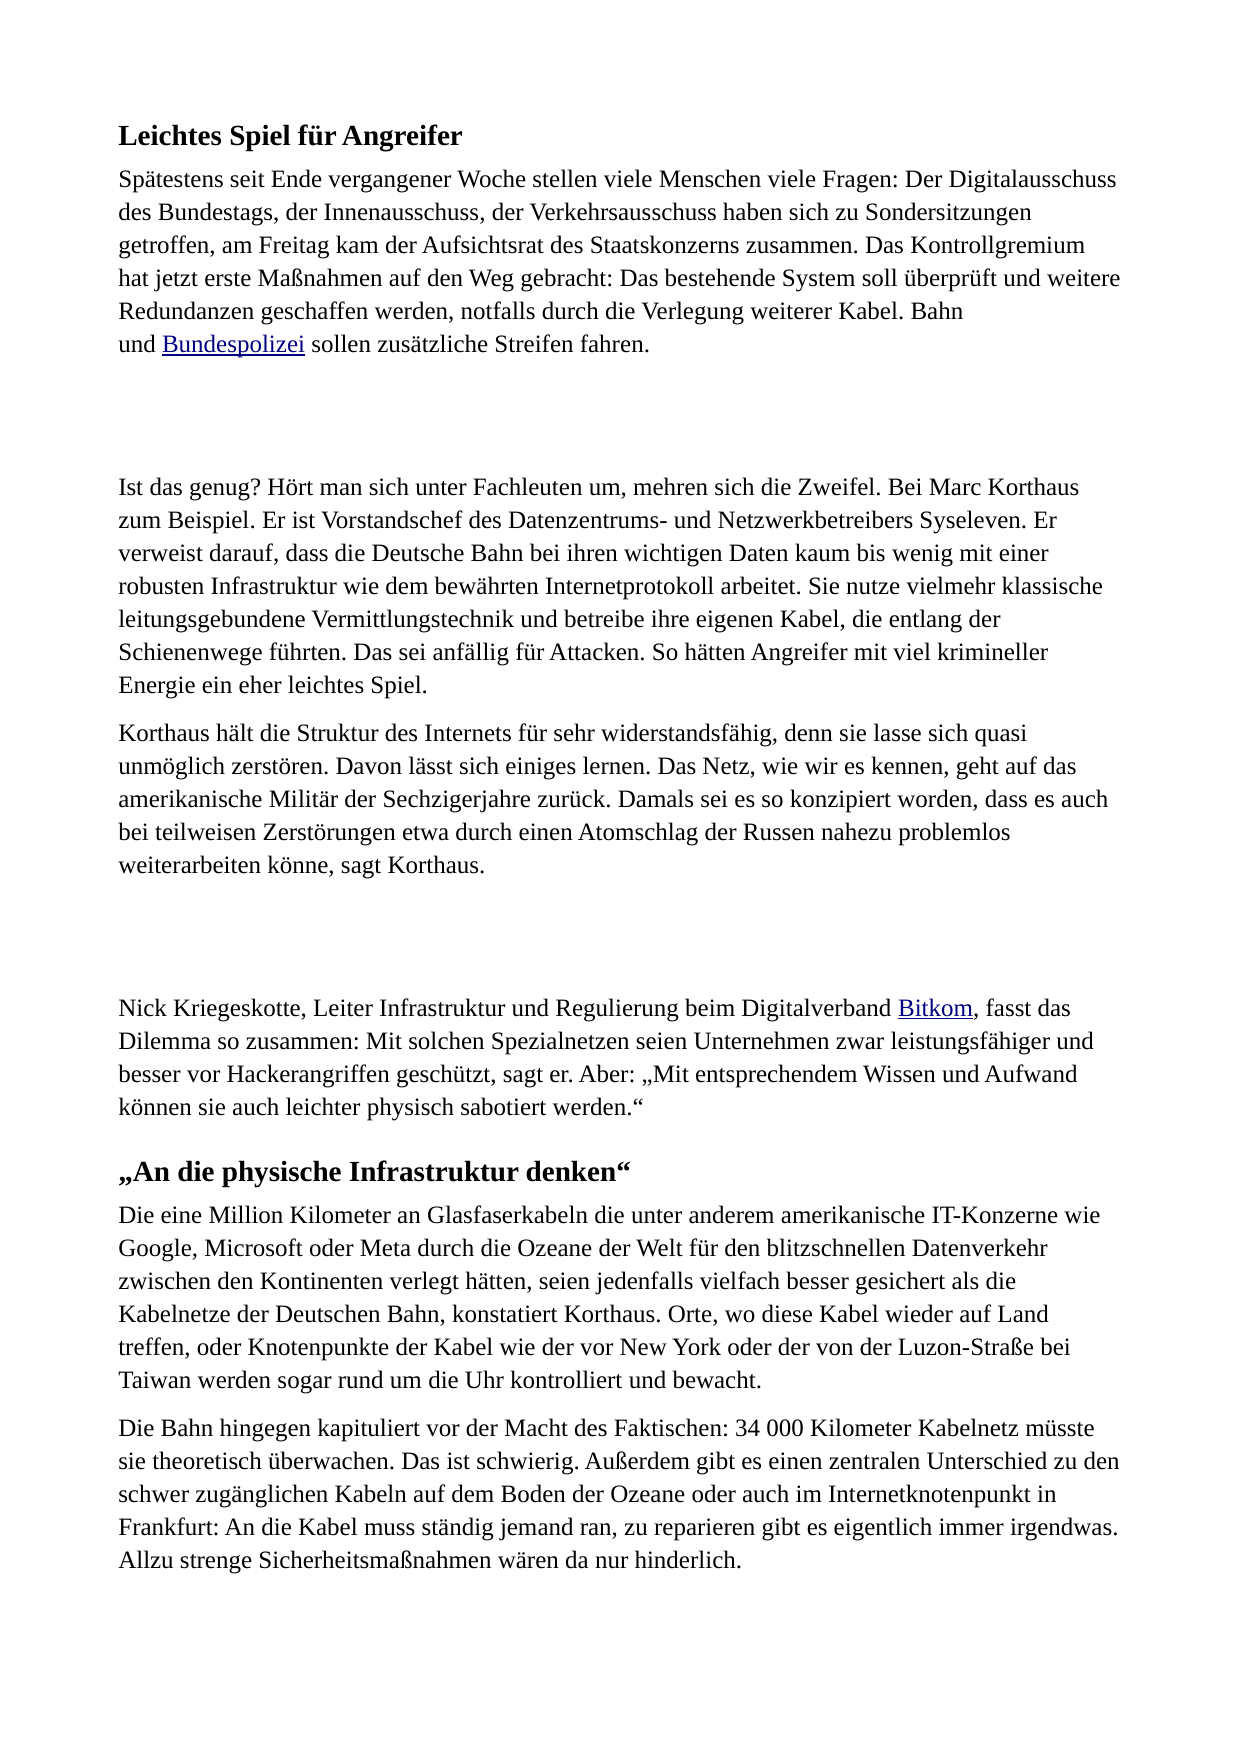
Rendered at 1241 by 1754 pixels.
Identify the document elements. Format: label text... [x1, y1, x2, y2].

subtitle Leichtes Spiel für Angreifer [118, 118, 1122, 152]
text Nick Kriegeskotte, Leiter Infrastruktur und Regulierung beim Digitalverband Bitkom, fasst das Dilemma so zusammen: Mit solchen Spezialnetzen seien Unternehmen zwar leistungsfähiger und besser vor Hackerangriffen geschützt, sagt er. Aber: „Mit entsprechendem Wissen und Aufwand können sie auch leichter physisch sabotiert werden.“ [118, 993, 1122, 1121]
text Korthaus hält die Struktur des Internets für sehr widerstandsfähig, denn sie lasse sich quasi unmöglich zerstören. Davon lässt sich einiges lernen. Das Netz, wie wir es kennen, geht auf das amerikanische Militär der Sechzigerjahre zurück. Damals sei es so konzipiert worden, dass es auch bei teilweisen Zerstörungen etwa durch einen Atomschlag der Russen nahezu problemlos weiterarbeiten könne, sagt Korthaus. [118, 718, 1122, 879]
text Die Bahn hingegen kapituliert vor der Macht des Faktischen: 34 000 Kilometer Kabelnetz müsste sie theoretisch überwachen. Das ist schwierig. Außerdem gibt es einen zentralen Unterschied zu den schwer zugänglichen Kabeln auf dem Boden der Ozeane oder auch im Internetknotenpunkt in Frankfurt: An die Kabel muss ständig jemand ran, zu reparieren gibt es eigentlich immer irgendwas. Allzu strenge Sicherheitsmaßnahmen wären da nur hinderlich. [118, 1413, 1122, 1573]
text Ist das genug? Hört man sich unter Fachleuten um, mehren sich die Zweifel. Bei Marc Korthaus zum Beispiel. Er ist Vorstandschef des Datenzentrums- und Netzwerkbetreibers Syseleven. Er verweist darauf, dass die Deutsche Bahn bei ihren wichtigen Daten kaum bis wenig mit einer robusten Infrastruktur wie dem bewährten Internetprotokoll arbeitet. Sie nutze vielmehr klassische leitungsgebundene Vermittlungstechnik und betreibe ihre eigenen Kabel, die entlang der Schienenwege führten. Das sei anfällig für Attacken. So hätten Angreifer mit viel krimineller Energie ein eher leichtes Spiel. [118, 472, 1122, 699]
subtitle „An die physische Infrastruktur denken“ [118, 1154, 1122, 1187]
text Spätestens seit Ende vergangener Woche stellen viele Menschen viele Fragen: Der Digitalausschuss des Bundestags, der Innenausschuss, der Verkehrsausschuss haben sich zu Sondersitzungen getroffen, am Freitag kam der Aufsichtsrat des Staatskonzerns zusammen. Das Kontrollgremium hat jetzt erste Maßnahmen auf den Weg gebracht: Das bestehende System soll überprüft und weitere Redundanzen geschaffen werden, notfalls durch die Verlegung weiterer Kabel. Bahn und Bundespolizei sollen zusätzliche Streifen fahren. [118, 164, 1122, 358]
text Die eine Million Kilometer an Glasfaserkabeln die unter anderem amerikanische IT-Konzerne wie Google, Microsoft oder Meta durch die Ozeane der Welt für den blitzschnellen Datenverkehr zwischen den Kontinenten verlegt hätten, seien jedenfalls vielfach besser gesichert als die Kabelnetze der Deutschen Bahn, konstatiert Korthaus. Orte, wo diese Kabel wieder auf Land treffen, oder Knotenpunkte der Kabel wie der vor New York oder der von der Luzon-Straße bei Taiwan werden sogar rund um die Uhr kontrolliert und bewacht. [118, 1200, 1122, 1394]
